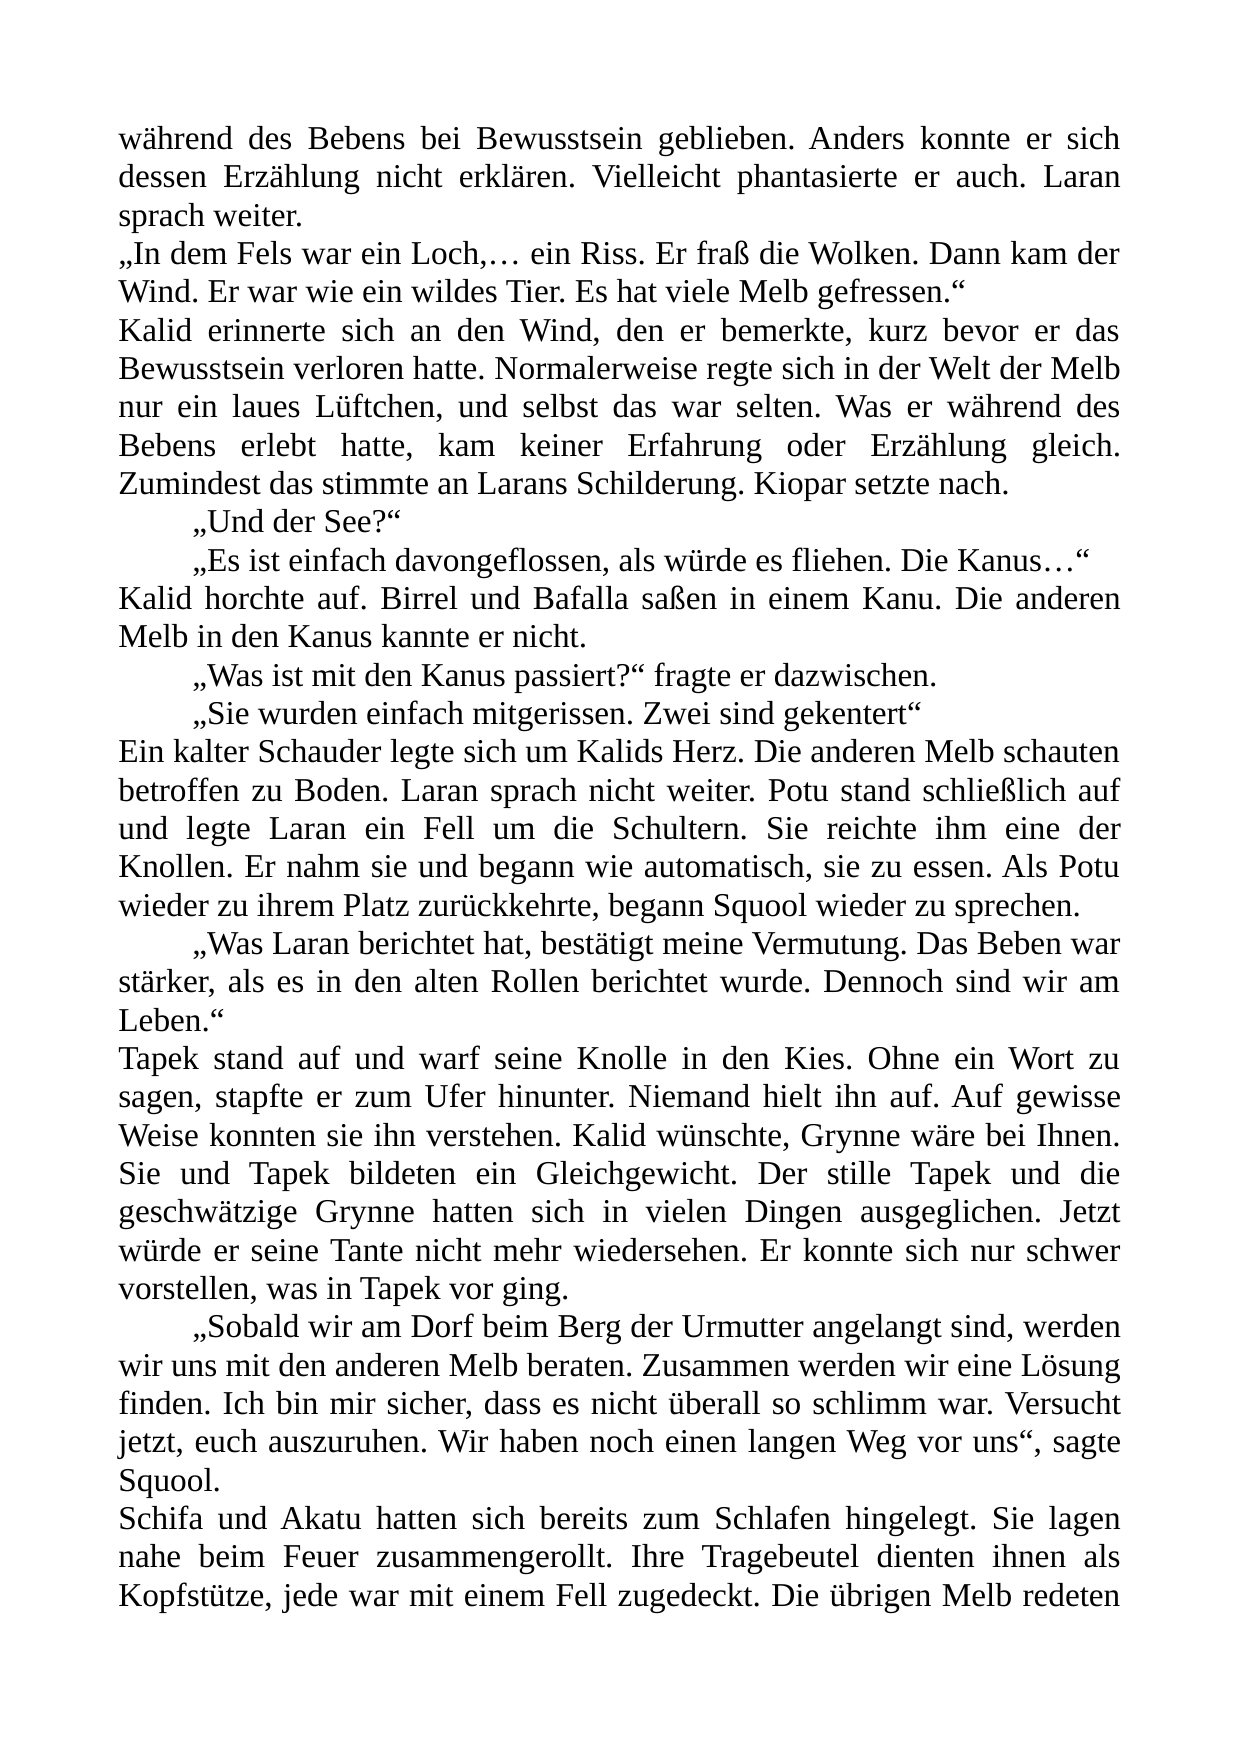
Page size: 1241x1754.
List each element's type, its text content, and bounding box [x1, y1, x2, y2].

text Tapek stand auf und warf seine Knolle in den Kies. Ohne ein Wort zu sagen, stapfte er zum Ufer hinunter. Niemand hielt ihn auf. Auf gewisse Weise konnten sie ihn verstehen. Kalid wünschte, Grynne wäre bei Ihnen. Sie und Tapek bildeten ein Gleichgewicht. Der stille Tapek und die geschwätzige Grynne hatten sich in vielen Dingen ausgeglichen. Jetzt würde er seine Tante nicht mehr wiedersehen. Er konnte sich nur schwer vorstellen, was in Tapek vor ging. [118, 1038, 1122, 1306]
text „Sobald wir am Dorf beim Berg der Urmutter angelangt sind, werden wir uns mit den anderen Melb beraten. Zusammen werden wir eine Lösung finden. Ich bin mir sicher, dass es nicht überall so schlimm war. Versucht jetzt, euch auszuruhen. Wir haben noch einen langen Weg vor uns“, sagte Squool. [118, 1306, 1122, 1498]
text „Und der See?“ [118, 501, 1122, 540]
text „In dem Fels war ein Loch,… ein Riss. Er fraß die Wolken. Dann kam der Wind. Er war wie ein wildes Tier. Es hat viele Melb gefressen.“ [118, 233, 1122, 310]
text Ein kalter Schauder legte sich um Kalids Herz. Die anderen Melb schauten betroffen zu Boden. Laran sprach nicht weiter. Potu stand schließlich auf und legte Laran ein Fell um die Schultern. Sie reichte ihm eine der Knollen. Er nahm sie und begann wie automatisch, sie zu essen. Als Potu wieder zu ihrem Platz zurückkehrte, begann Squool wieder zu sprechen. [118, 731, 1122, 923]
text „Sie wurden einfach mitgerissen. Zwei sind gekentert“ [118, 693, 1122, 731]
text Kalid horchte auf. Birrel und Bafalla saßen in einem Kanu. Die anderen Melb in den Kanus kannte er nicht. [118, 578, 1122, 655]
text „Was Laran berichtet hat, bestätigt meine Vermutung. Das Beben war stärker, als es in den alten Rollen berichtet wurde. Dennoch sind wir am Leben.“ [118, 923, 1122, 1038]
text „Was ist mit den Kanus passiert?“ fragte er dazwischen. [118, 655, 1122, 693]
text „Es ist einfach davongeflossen, als würde es fliehen. Die Kanus…“ [118, 540, 1122, 578]
text Schifa und Akatu hatten sich bereits zum Schlafen hingelegt. Sie lagen nahe beim Feuer zusammengerollt. Ihre Tragebeutel dienten ihnen als Kopfstütze, jede war mit einem Fell zugedeckt. Die übrigen Melb redeten [118, 1498, 1122, 1613]
text Kalid erinnerte sich an den Wind, den er bemerkte, kurz bevor er das Bewusstsein verloren hatte. Normalerweise regte sich in der Welt der Melb nur ein laues Lüftchen, und selbst das war selten. Was er während des Bebens erlebt hatte, kam keiner Erfahrung oder Erzählung gleich. Zumindest das stimmte an Larans Schilderung. Kiopar setzte nach. [118, 310, 1122, 501]
text während des Bebens bei Bewusstsein geblieben. Anders konnte er sich dessen Erzählung nicht erklären. Vielleicht phantasierte er auch. Laran sprach weiter. [118, 118, 1122, 233]
